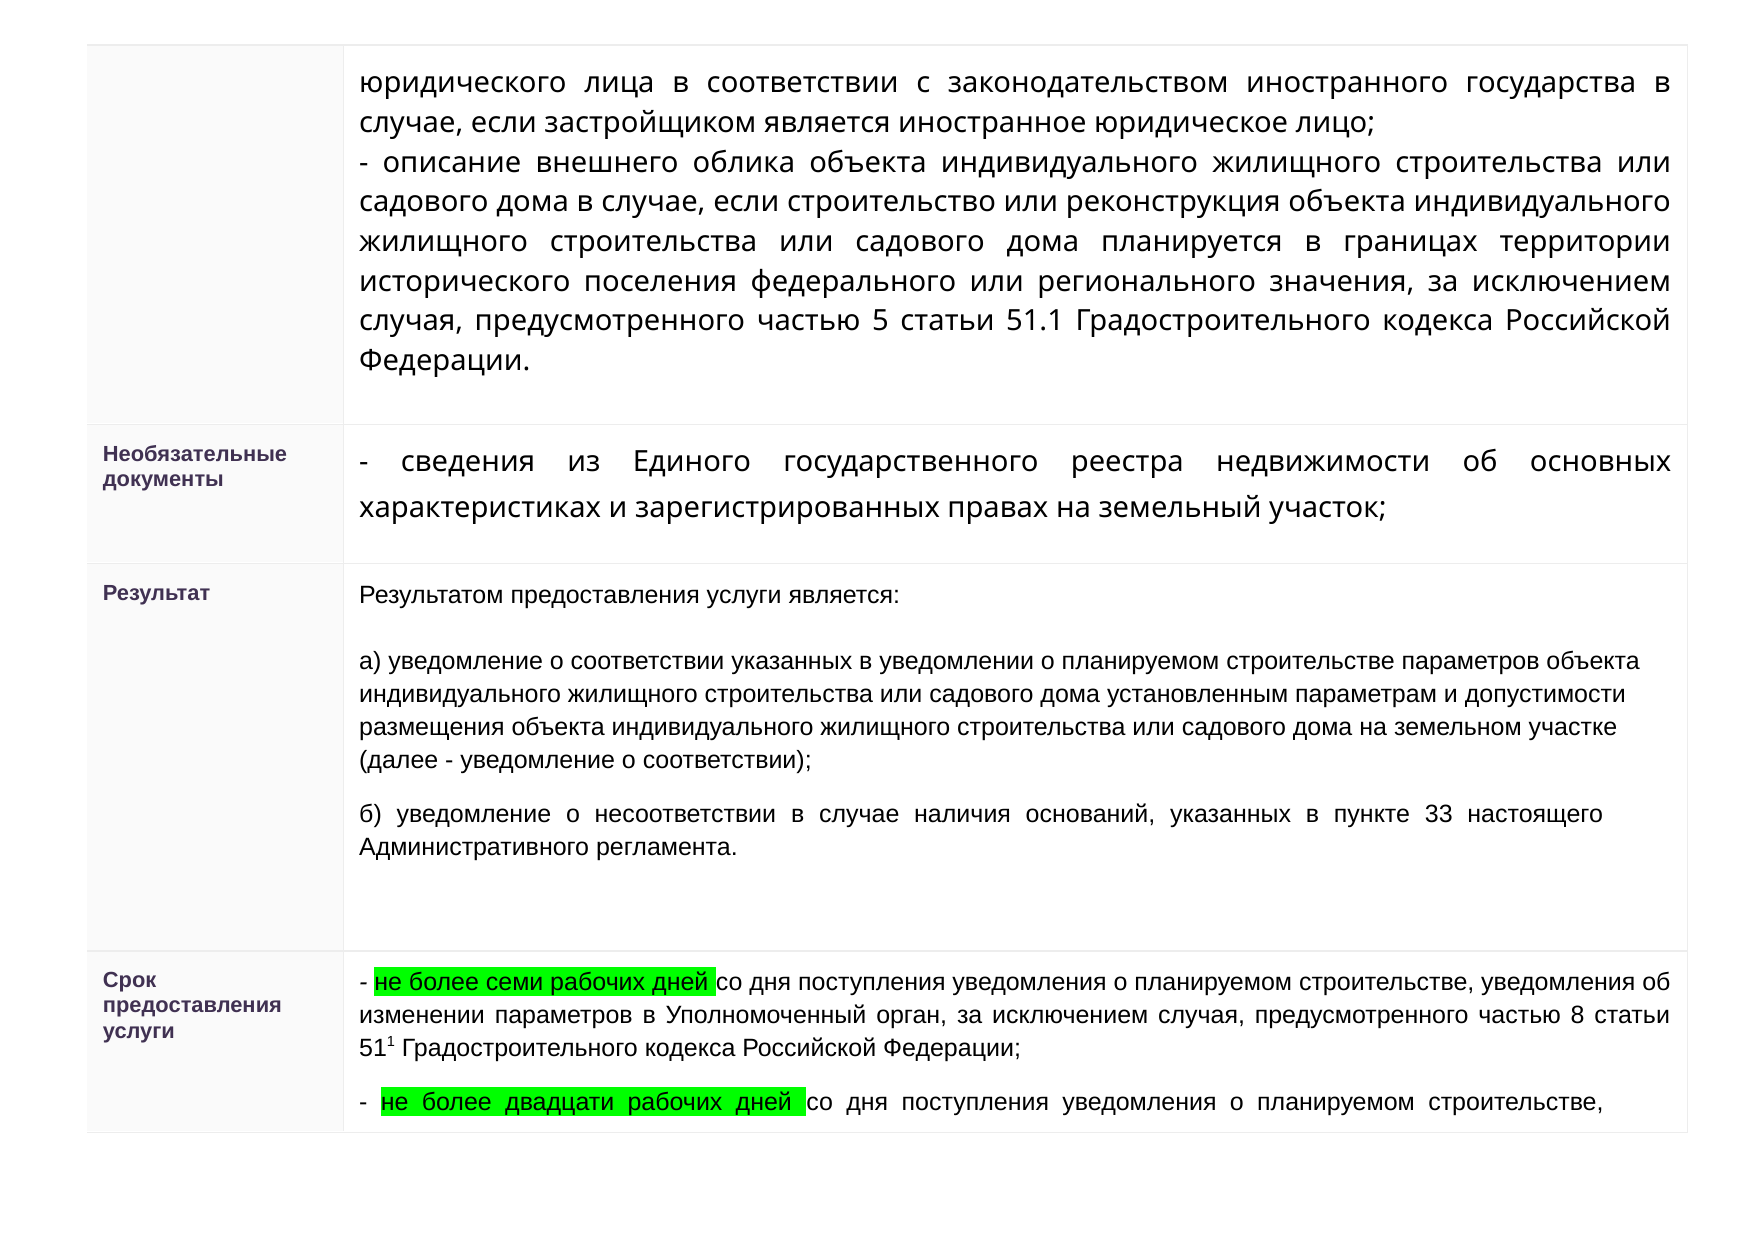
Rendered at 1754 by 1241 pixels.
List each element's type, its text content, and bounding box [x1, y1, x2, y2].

table_cell Результат [87, 564, 343, 950]
table_cell Результатом предоставления услуги является: а) уведомление о соответствии указанных в уведомлении о планируемом строительстве параметров объекта индивидуального жилищного строительства или садового дома установленным параметрам и допустимости размещения объекта индивидуального жилищного строительства или садового дома на земельном участке (далее - уведомление о соответствии); б) уведомление о несоответствии в случае наличия оснований, указанных в пункте 33 настоящего Административного регламента. [344, 564, 1687, 950]
table_cell - сведения из Единого государственного реестра недвижимости об основных характеристиках и зарегистрированных правах на земельный участок; [344, 425, 1687, 562]
table_cell юридического лица в соответствии с законодательством иностранного государства в случае, если застройщиком является иностранное юридическое лицо; - описание внешнего облика объекта индивидуального жилищного строительства или садового дома в случае, если строительство или реконструкция объекта индивидуального жилищного строительства или садового дома планируется в границах территории исторического поселения федерального или регионального значения, за исключением случая, предусмотренного частью 5 статьи 51.1 Градостроительного кодекса Российской Федерации. [344, 46, 1687, 423]
table_cell - не более семи рабочих дней со дня поступления уведомления о планируемом строительстве, уведомления об изменении параметров в Уполномоченный орган, за исключением случая, предусмотренного частью 8 статьи 511 Градостроительного кодекса Российской Федерации; - не более двадцати рабочих дней со дня поступления уведомления о планируемом строительстве, [344, 952, 1687, 1131]
table_cell Необязательные документы [87, 425, 343, 562]
table_cell [87, 46, 343, 423]
table_cell Срок предоставления услуги [87, 952, 343, 1131]
